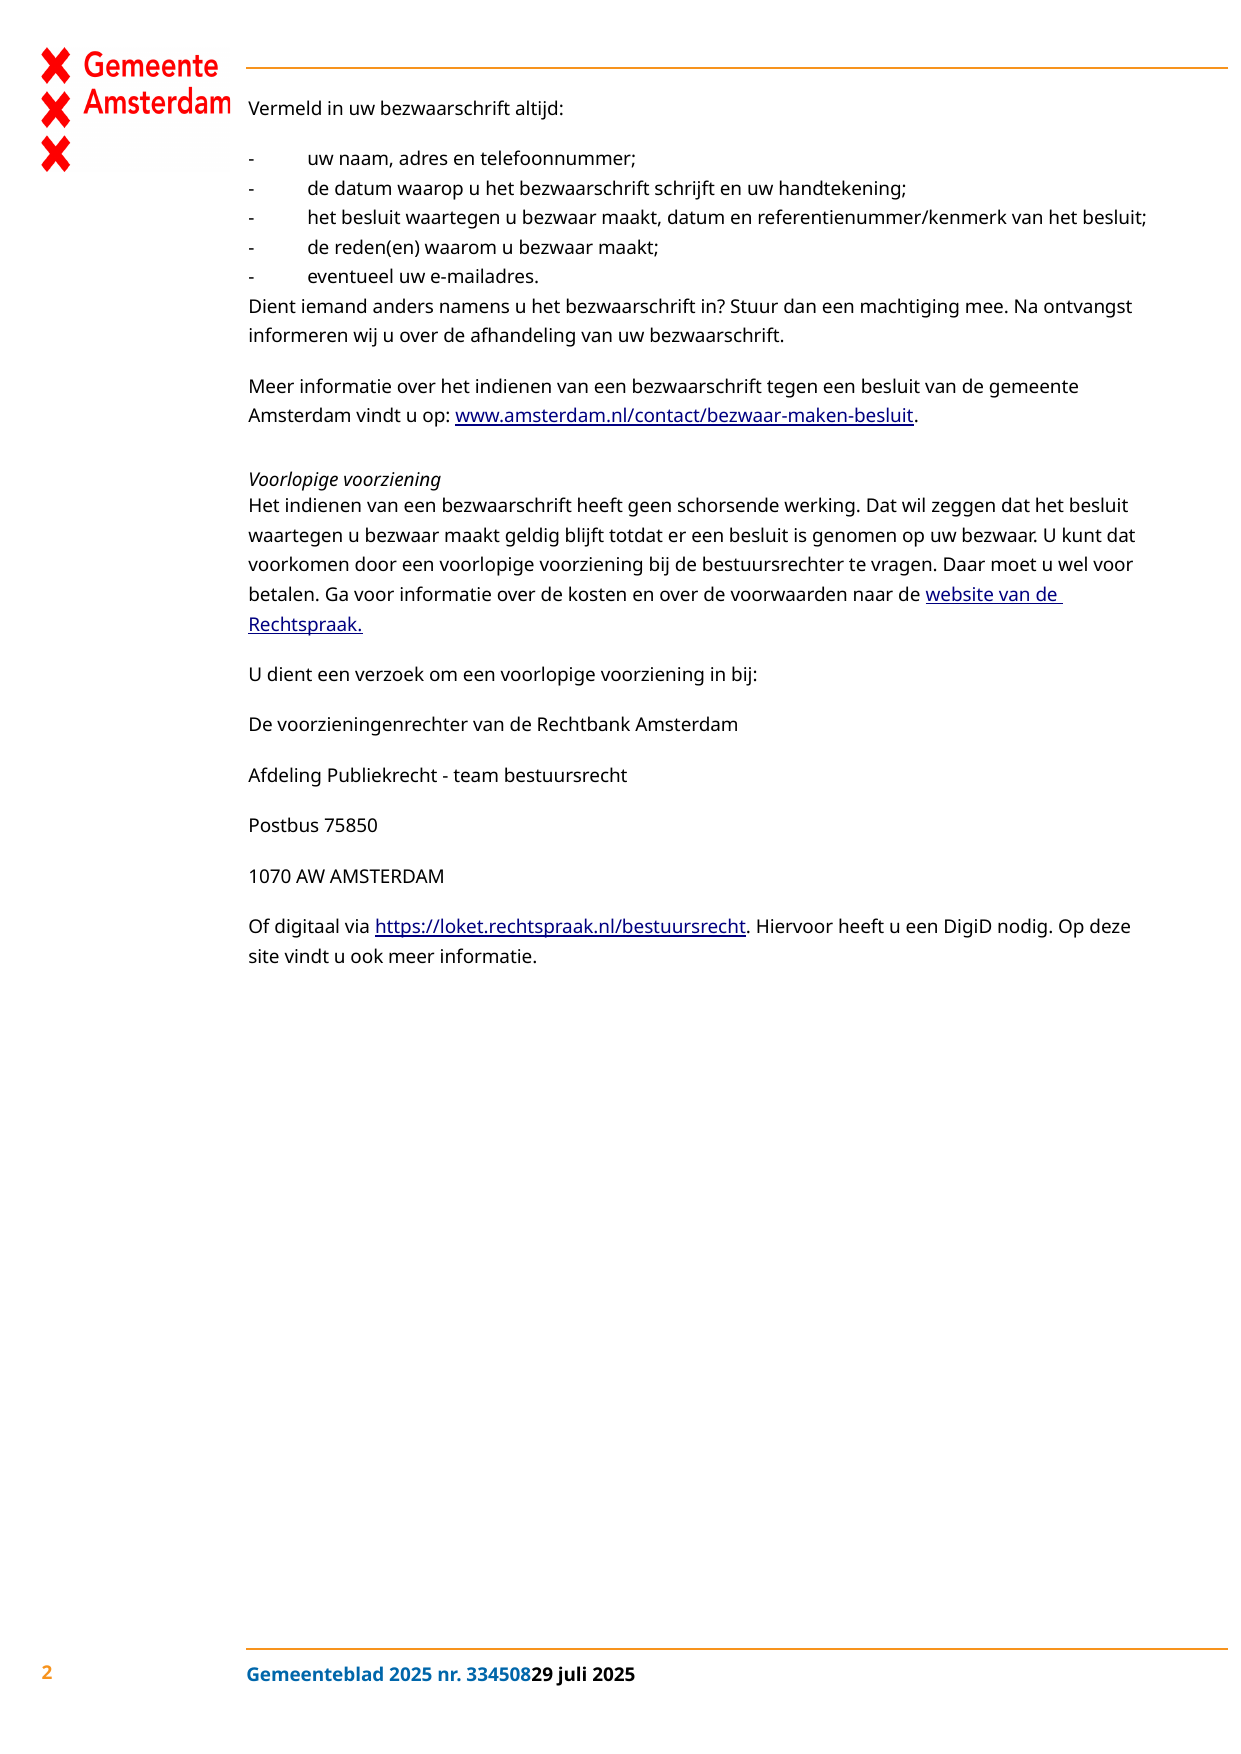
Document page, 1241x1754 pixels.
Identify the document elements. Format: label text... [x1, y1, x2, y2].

text Postbus 75850 [248, 812, 1152, 838]
text Voorlopige voorziening [248, 467, 1152, 492]
text Meer informatie over het indienen van een bezwaarschrift tegen een besluit van de gemeente Amsterdam vindt u op: www.amsterdam.nl/contact/bezwaar-maken-besluit. [248, 373, 1152, 428]
text Afdeling Publiekrecht - team bestuursrecht [248, 762, 1152, 788]
text De voorzieningenrechter van de Rechtbank Amsterdam [248, 712, 1152, 737]
text Of digitaal via https://loket.rechtspraak.nl/bestuursrecht. Hiervoor heeft u een DigiD nodig. Op deze site vindt u ook meer informatie. [248, 913, 1152, 968]
text Vermeld in uw bezwaarschrift altijd: [248, 95, 1152, 121]
list de datum waarop u het bezwaarschrift schrijft en uw handtekening; [248, 175, 1152, 201]
text 1070 AW AMSTERDAM [248, 863, 1152, 888]
list het besluit waartegen u bezwaar maakt, datum en referentienummer/kenmerk van het besluit; [248, 204, 1152, 230]
list de reden(en) waarom u bezwaar maakt; [248, 234, 1152, 260]
text Het indienen van een bezwaarschrift heeft geen schorsende werking. Dat wil zeggen dat het besluit waartegen u bezwaar maakt geldig blijft totdat er een besluit is genomen op uw bezwaar. U kunt dat voorkomen door een voorlopige voorziening bij de bestuursrechter te vragen. Daar moet u wel voor betalen. Ga voor informatie over de kosten en over de voorwaarden naar de website van de Rechtspraak. [248, 492, 1152, 636]
list eventueel uw e-mailadres. [248, 263, 1152, 289]
text Dient iemand anders namens u het bezwaarschrift in? Stuur dan een machtiging mee. Na ontvangst informeren wij u over de afhandeling van uw bezwaarschrift. [248, 293, 1152, 348]
text U dient een verzoek om een voorlopige voorziening in bij: [248, 661, 1152, 687]
list uw naam, adres en telefoonnummer; [248, 145, 1152, 171]
picture [41, 47, 231, 172]
